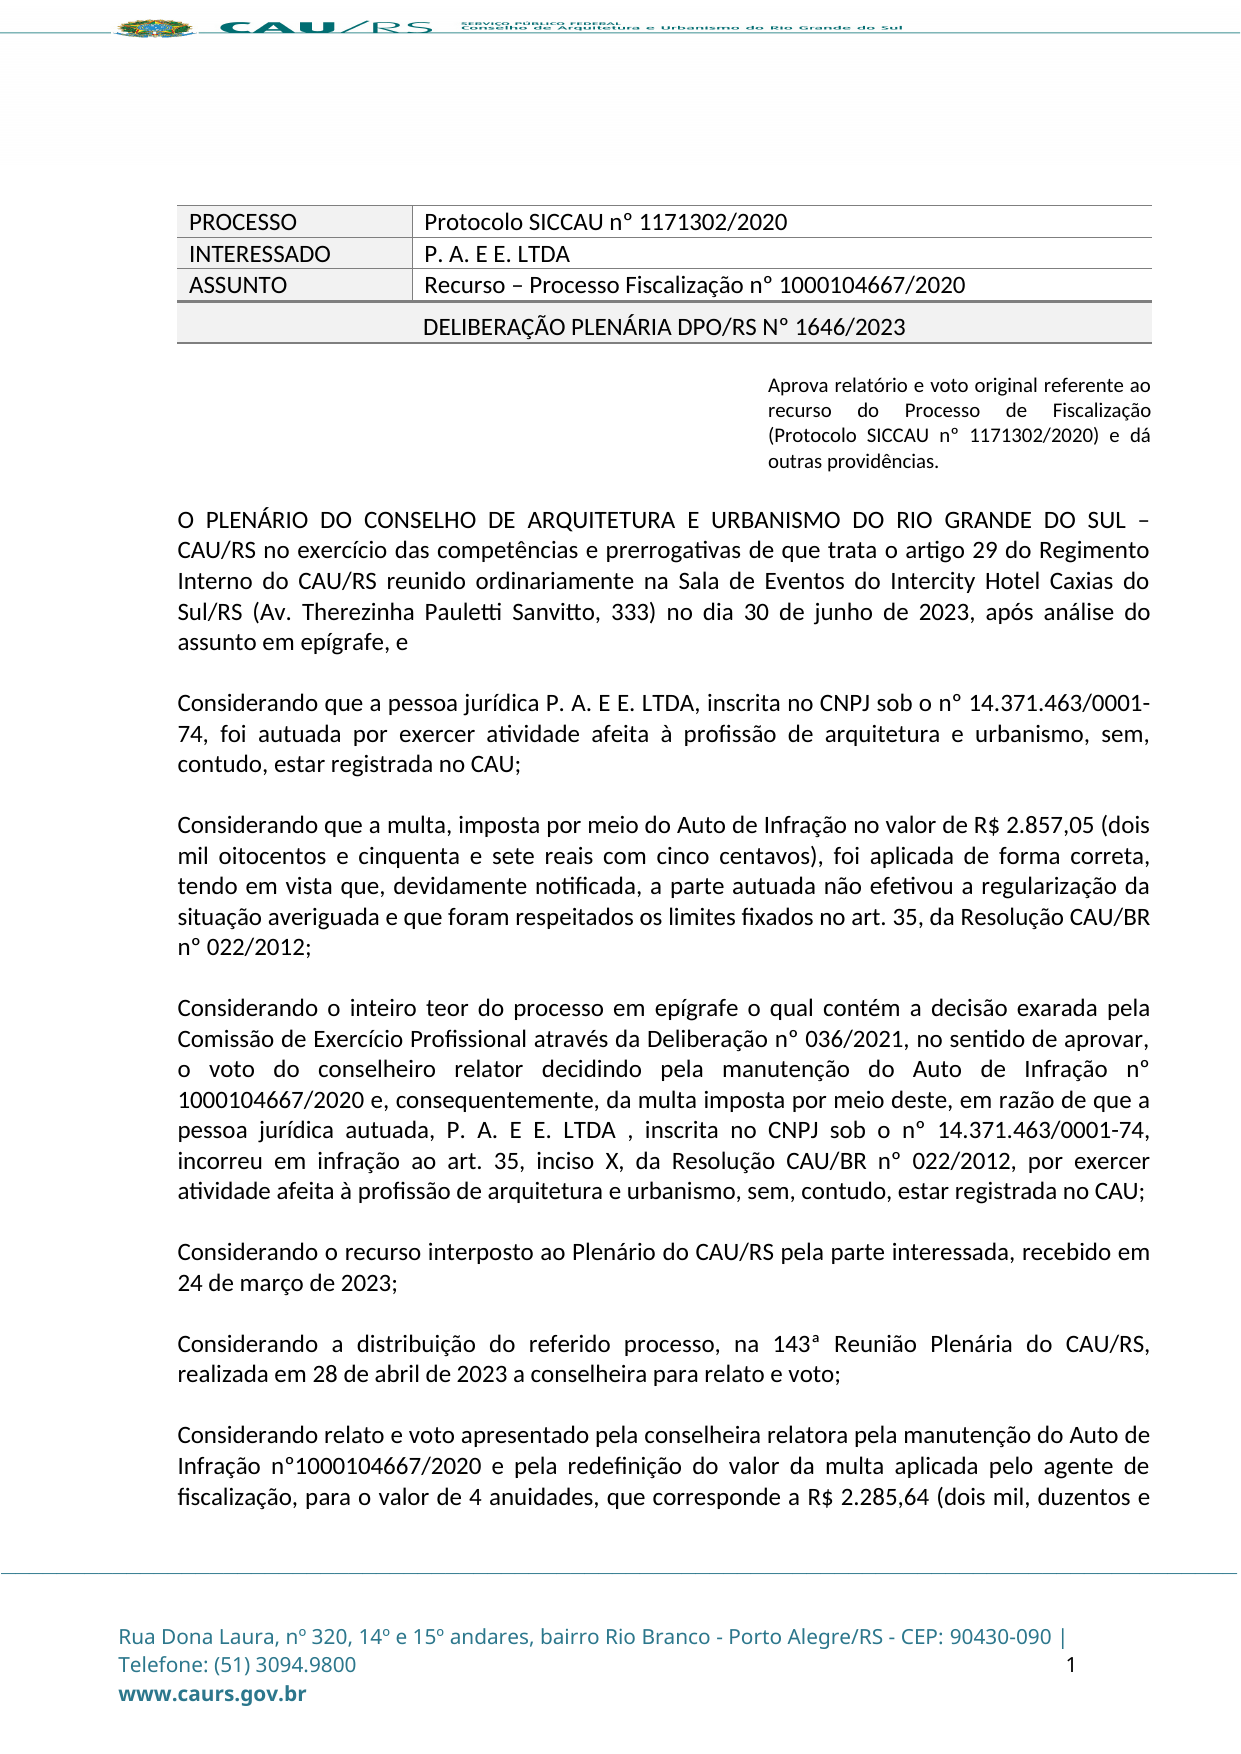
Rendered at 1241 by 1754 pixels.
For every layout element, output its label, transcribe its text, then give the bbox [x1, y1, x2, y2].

table_header Protocolo SICCAU nº 1171302/2020 [413, 206, 1152, 237]
table_header PROCESSO [177, 206, 412, 237]
text Aprova relatório e voto original referente ao recurso do Processo de Fiscalização (Protocolo SICCAU nº 1171302/2020) e dá outras providências. [768, 372, 1152, 473]
table_cell INTERESSADO [177, 238, 412, 268]
text O PLENÁRIO DO CONSELHO DE ARQUITETURA E URBANISMO DO RIO GRANDE DO SUL – CAU/RS no exercício das competências e prerrogativas de que trata o artigo 29 do Regimento Interno do CAU/RS reunido ordinariamente na Sala de Eventos do Intercity Hotel Caxias do Sul/RS (Av. Therezinha Pauletti Sanvitto, 333) no dia 30 de junho de 2023, após análise do assunto em epígrafe, e [177, 504, 1152, 657]
text DELIBERAÇÃO PLENÁRIA DPO/RS Nº 1646/2023 [177, 303, 1152, 342]
table_cell ASSUNTO [177, 269, 412, 300]
table_cell P. A. E E. LTDA [413, 238, 1152, 268]
text Considerando que a multa, imposta por meio do Auto de Infração no valor de R$ 2.857,05 (dois mil oitocentos e cinquenta e sete reais com cinco centavos), foi aplicada de forma correta, tendo em vista que, devidamente notificada, a parte autuada não efetivou a regularização da situação averiguada e que foram respeitados os limites fixados no art. 35, da Resolução CAU/BR nº 022/2012; [177, 809, 1152, 962]
text Considerando relato e voto apresentado pela conselheira relatora pela manutenção do Auto de Infração nº1000104667/2020 e pela redefinição do valor da multa aplicada pelo agente de fiscalização, para o valor de 4 anuidades, que corresponde a R$ 2.285,64 (dois mil, duzentos e [177, 1420, 1152, 1511]
text Considerando o inteiro teor do processo em epígrafe o qual contém a decisão exarada pela Comissão de Exercício Profissional através da Deliberação nº 036/2021, no sentido de aprovar, o voto do conselheiro relator decidindo pela manutenção do Auto de Infração nº 1000104667/2020 e, consequentemente, da multa imposta por meio deste, em razão de que a pessoa jurídica autuada, P. A. E E. LTDA , inscrita no CNPJ sob o nº 14.371.463/0001-74, incorreu em infração ao art. 35, inciso X, da Resolução CAU/BR nº 022/2012, por exercer atividade afeita à profissão de arquitetura e urbanismo, sem, contudo, estar registrada no CAU; [177, 992, 1152, 1206]
text Considerando o recurso interposto ao Plenário do CAU/RS pela parte interessada, recebido em 24 de março de 2023; [177, 1237, 1152, 1298]
text Considerando a distribuição do referido processo, na 143ª Reunião Plenária do CAU/RS, realizada em 28 de abril de 2023 a conselheira para relato e voto; [177, 1328, 1152, 1389]
text Considerando que a pessoa jurídica P. A. E E. LTDA, inscrita no CNPJ sob o nº 14.371.463/0001-74, foi autuada por exercer atividade afeita à profissão de arquitetura e urbanismo, sem, contudo, estar registrada no CAU; [177, 687, 1152, 779]
table_cell Recurso – Processo Fiscalização nº 1000104667/2020 [413, 269, 1152, 300]
